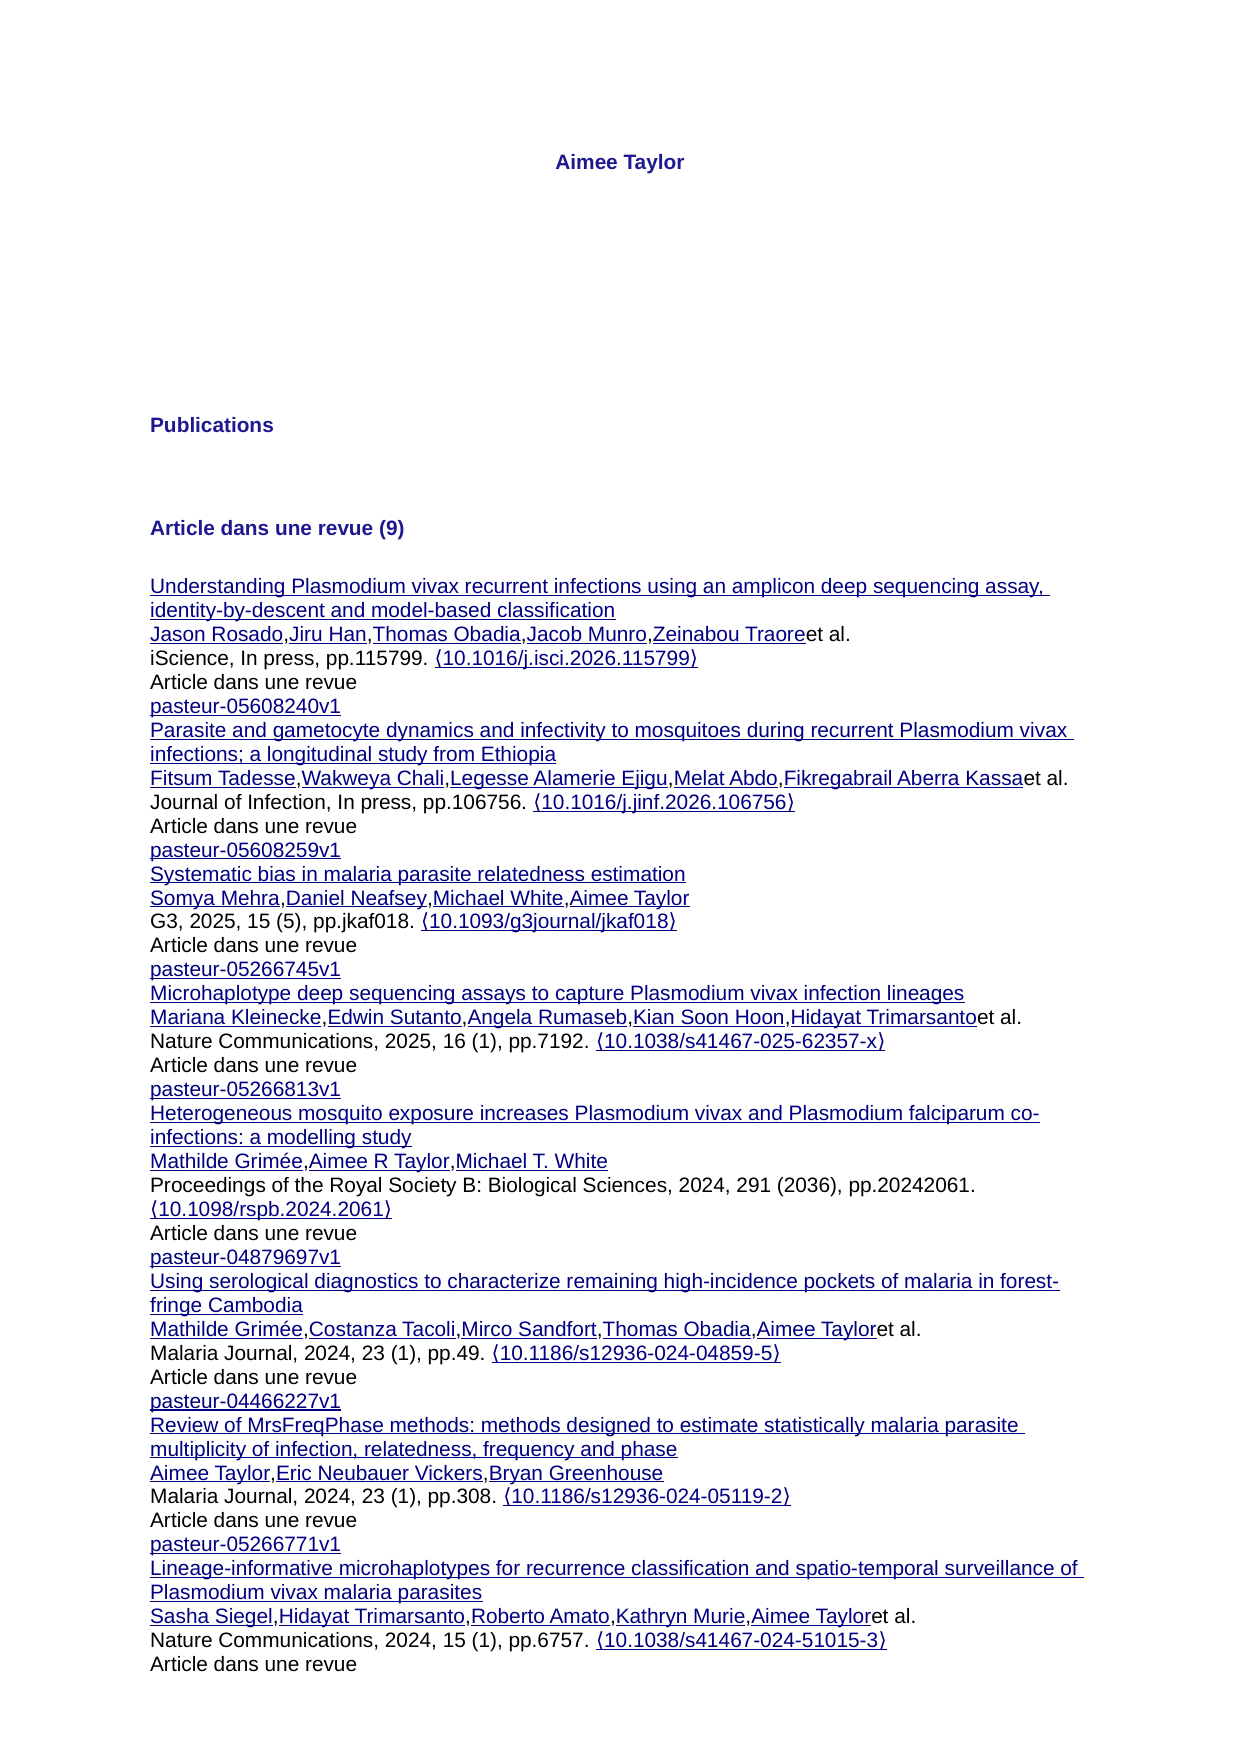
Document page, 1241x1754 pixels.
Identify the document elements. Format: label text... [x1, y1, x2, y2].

table_header Understanding Plasmodium vivax recurrent infections using an amplicon deep sequencing assay, identity-by-descent and model-based classification Jason Rosado,Jiru Han,Thomas Obadia,Jacob Munro,Zeinabou Traoreet al. iScience, In press, pp.115799. ⟨10.1016/j.isci.2026.115799⟩ Article dans une revue pasteur-05608240v1 [150, 574, 1090, 718]
subtitle Article dans une revue (9) [150, 516, 1090, 539]
table_cell Systematic bias in malaria parasite relatedness estimation Somya Mehra,Daniel Neafsey,Michael White,Aimee Taylor G3, 2025, 15 (5), pp.jkaf018. ⟨10.1093/g3journal/jkaf018⟩ Article dans une revue pasteur-05266745v1 [150, 861, 1090, 981]
subtitle Publications [150, 412, 1090, 436]
table_cell Parasite and gametocyte dynamics and infectivity to mosquitoes during recurrent Plasmodium vivax infections; a longitudinal study from Ethiopia Fitsum Tadesse,Wakweya Chali,Legesse Alamerie Ejigu,Melat Abdo,Fikregabrail Aberra Kassaet al. Journal of Infection, In press, pp.106756. ⟨10.1016/j.jinf.2026.106756⟩ Article dans une revue pasteur-05608259v1 [150, 718, 1090, 861]
table_cell Lineage-informative microhaplotypes for recurrence classification and spatio-temporal surveillance of Plasmodium vivax malaria parasites Sasha Siegel,Hidayat Trimarsanto,Roberto Amato,Kathryn Murie,Aimee Tayloret al. Nature Communications, 2024, 15 (1), pp.6757. ⟨10.1038/s41467-024-51015-3⟩ Article dans une revue [150, 1556, 1090, 1676]
table_cell Review of MrsFreqPhase methods: methods designed to estimate statistically malaria parasite multiplicity of infection, relatedness, frequency and phase Aimee Taylor,Eric Neubauer Vickers,Bryan Greenhouse Malaria Journal, 2024, 23 (1), pp.308. ⟨10.1186/s12936-024-05119-2⟩ Article dans une revue pasteur-05266771v1 [150, 1413, 1090, 1556]
table_cell Using serological diagnostics to characterize remaining high-incidence pockets of malaria in forest-fringe Cambodia Mathilde Grimée,Costanza Tacoli,Mirco Sandfort,Thomas Obadia,Aimee Tayloret al. Malaria Journal, 2024, 23 (1), pp.49. ⟨10.1186/s12936-024-04859-5⟩ Article dans une revue pasteur-04466227v1 [150, 1269, 1090, 1412]
subtitle Aimee Taylor [150, 150, 1090, 174]
table_cell Heterogeneous mosquito exposure increases Plasmodium vivax and Plasmodium falciparum co-infections: a modelling study Mathilde Grimée,Aimee R Taylor,Michael T. White Proceedings of the Royal Society B: Biological Sciences, 2024, 291 (2036), pp.20242061. ⟨10.1098/rspb.2024.2061⟩ Article dans une revue pasteur-04879697v1 [150, 1101, 1090, 1269]
table_cell Microhaplotype deep sequencing assays to capture Plasmodium vivax infection lineages Mariana Kleinecke,Edwin Sutanto,Angela Rumaseb,Kian Soon Hoon,Hidayat Trimarsantoet al. Nature Communications, 2025, 16 (1), pp.7192. ⟨10.1038/s41467-025-62357-x⟩ Article dans une revue pasteur-05266813v1 [150, 981, 1090, 1101]
